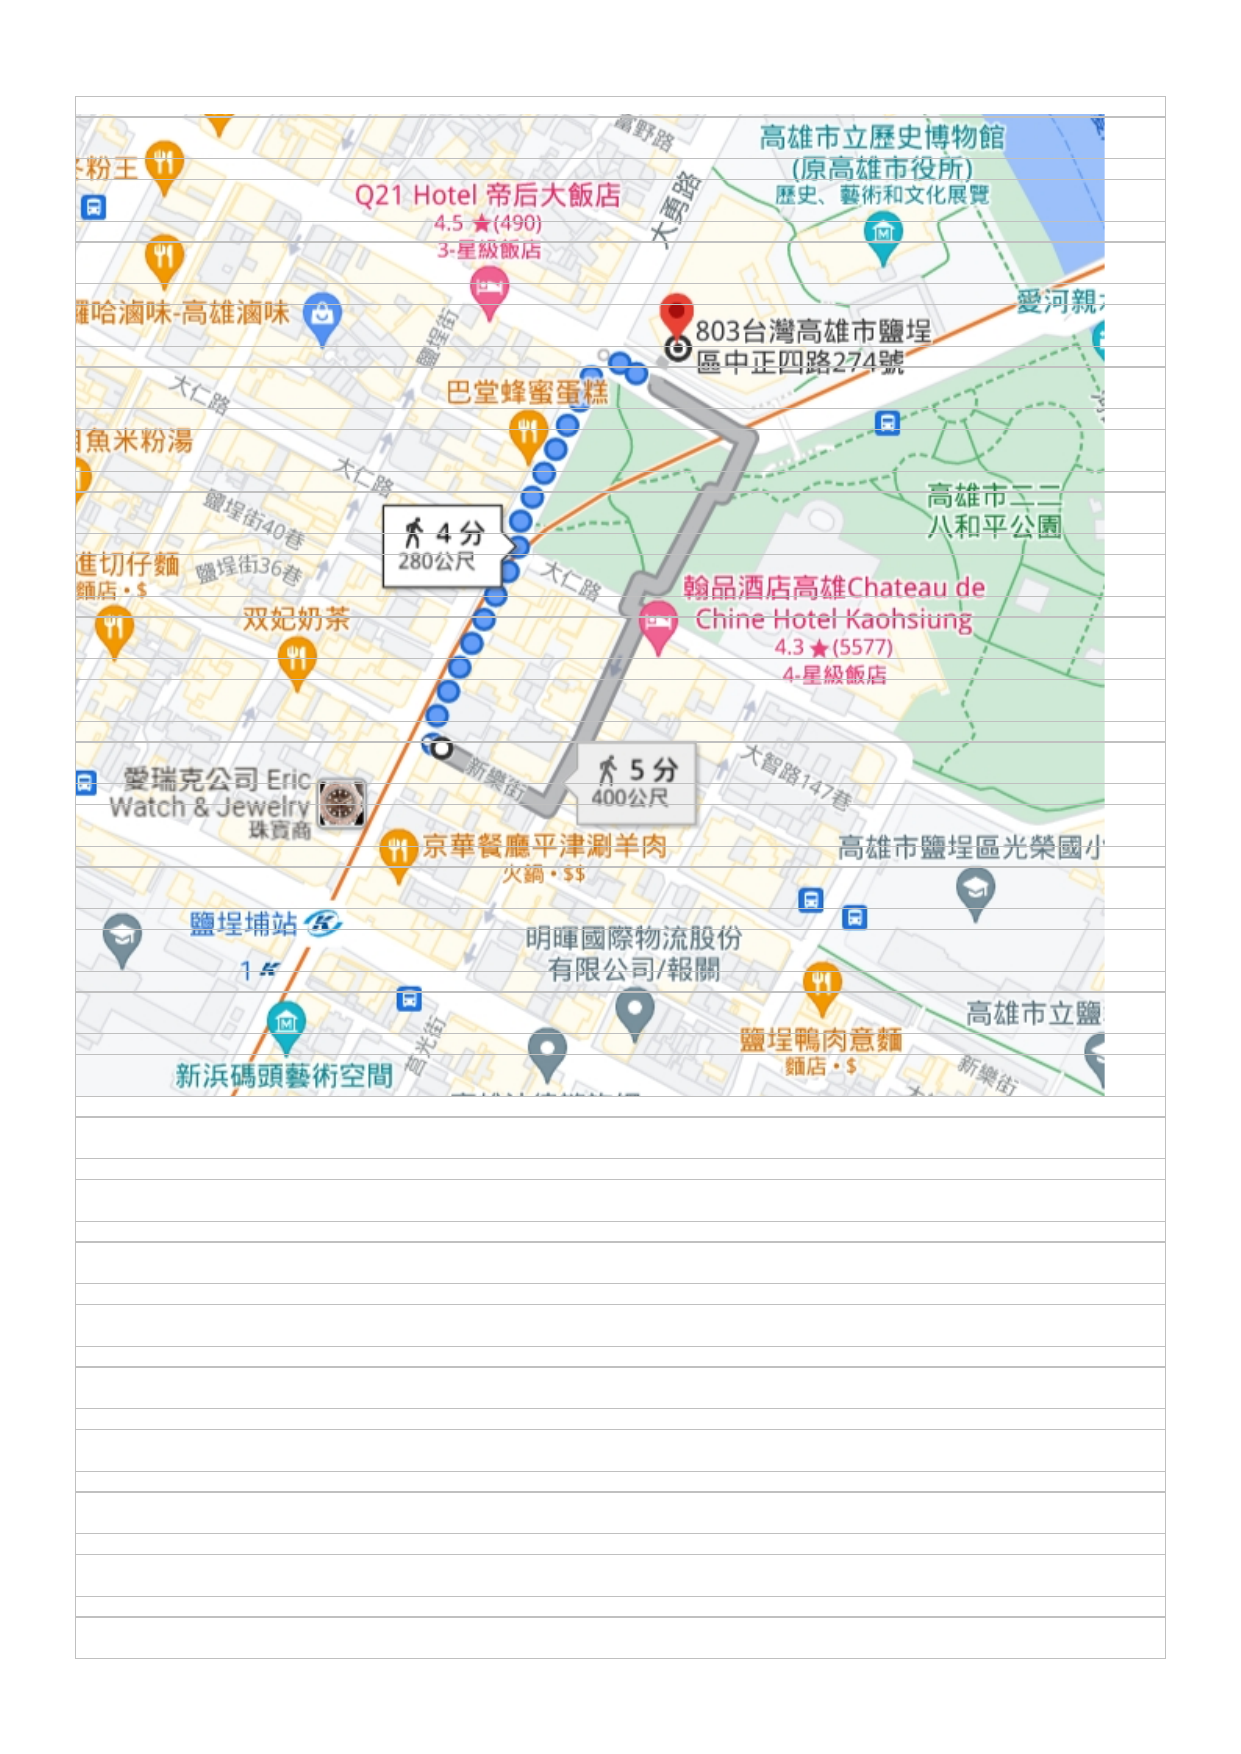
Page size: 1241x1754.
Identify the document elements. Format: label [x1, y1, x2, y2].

picture [76, 1034, 1105, 1054]
picture [76, 930, 1105, 971]
picture [76, 805, 1105, 846]
picture [76, 222, 1105, 241]
picture [76, 159, 1105, 179]
picture [76, 722, 1105, 741]
picture [76, 868, 1105, 908]
picture [76, 493, 1105, 533]
picture [76, 680, 1105, 721]
picture [76, 305, 1105, 346]
picture [76, 993, 1105, 1033]
picture [76, 1055, 1105, 1096]
picture [76, 284, 1105, 304]
picture [76, 618, 1105, 658]
picture [76, 597, 1105, 616]
picture [76, 659, 1105, 679]
picture [76, 243, 1105, 283]
picture [76, 118, 1105, 158]
picture [76, 909, 1105, 929]
picture [76, 472, 1105, 491]
picture [76, 409, 1105, 429]
picture [76, 347, 1105, 366]
picture [76, 972, 1105, 991]
picture [76, 430, 1105, 471]
picture [76, 743, 1105, 783]
picture [76, 368, 1105, 408]
picture [76, 555, 1105, 596]
picture [76, 180, 1105, 221]
picture [76, 784, 1105, 804]
picture [76, 534, 1105, 554]
picture [76, 847, 1105, 866]
